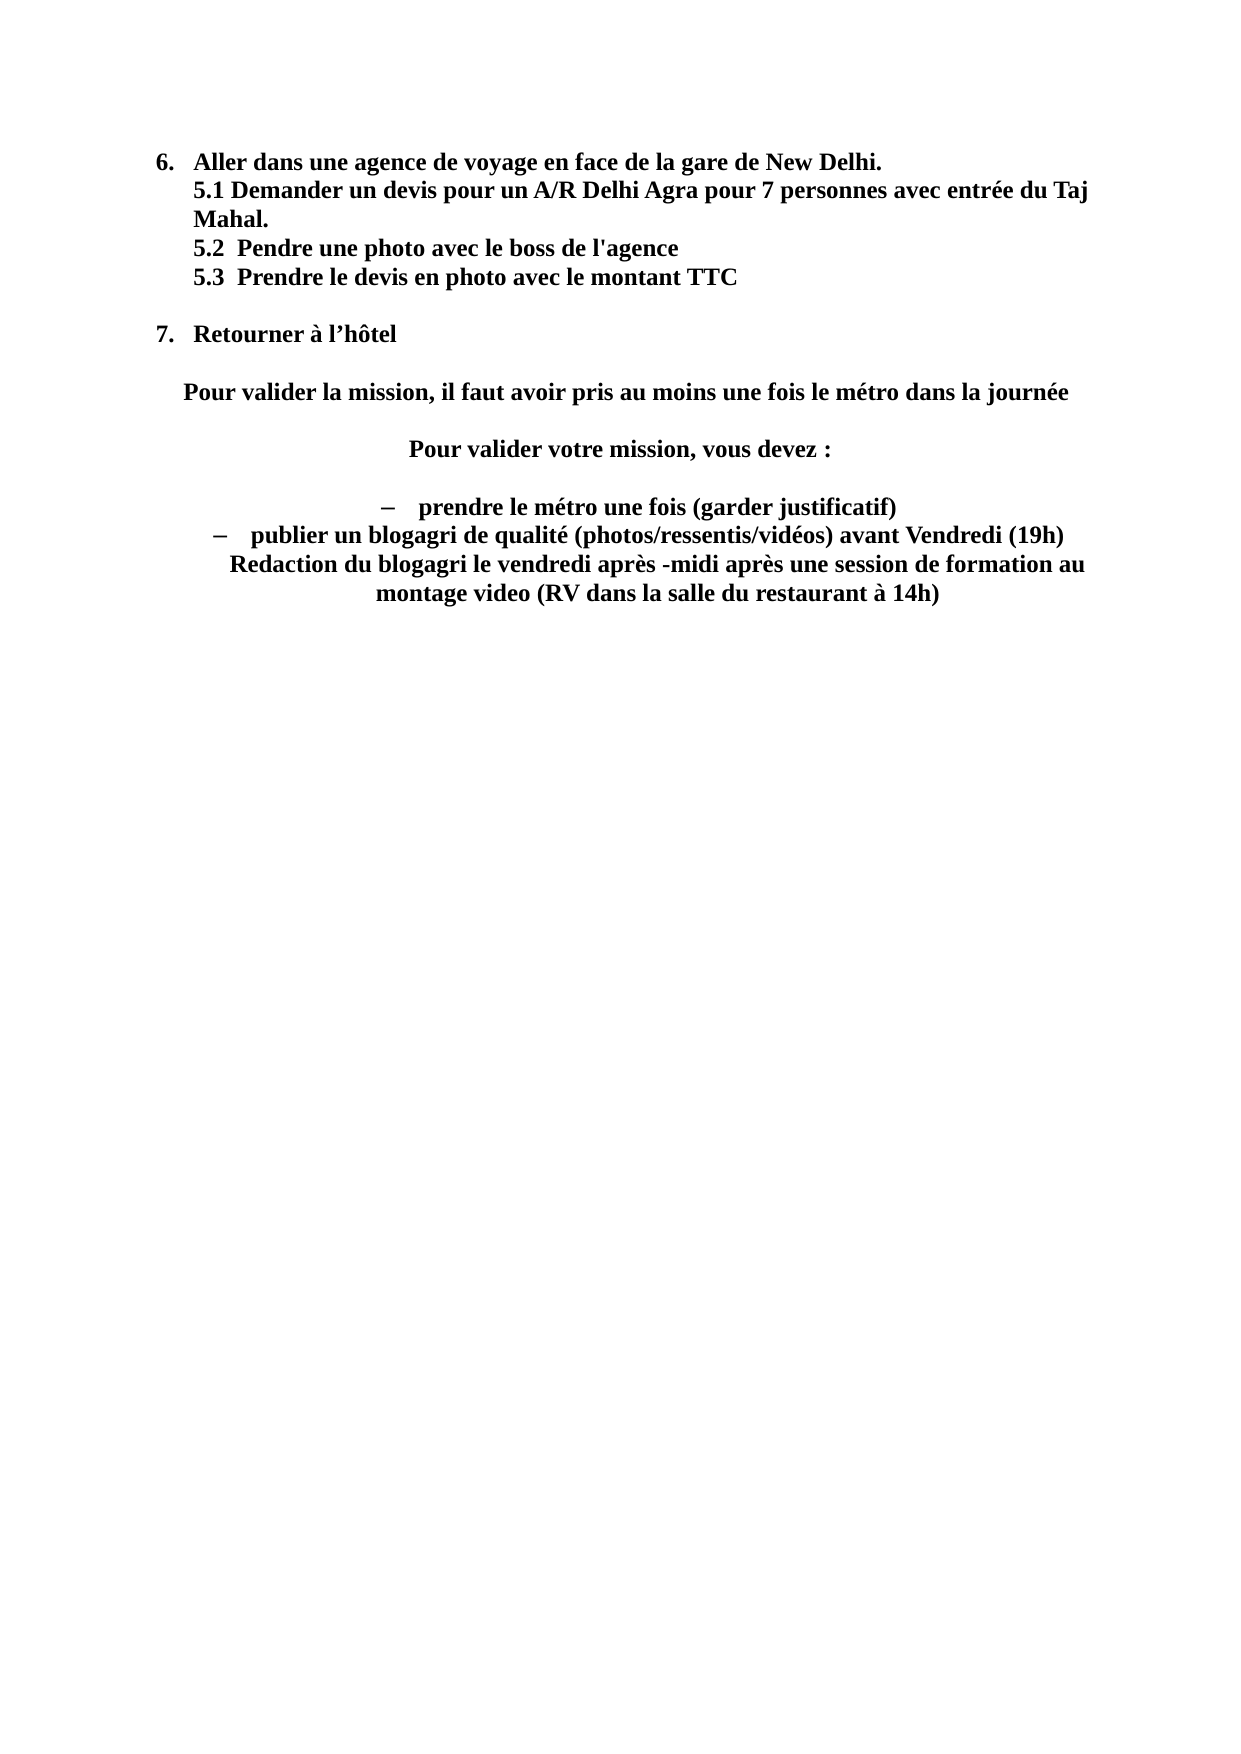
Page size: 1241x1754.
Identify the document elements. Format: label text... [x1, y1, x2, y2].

text Pour valider votre mission, vous devez : [118, 434, 1122, 463]
list 5.1 Demander un devis pour un A/R Delhi Agra pour 7 personnes avec entrée du Taj Mahal. [156, 176, 1122, 233]
list publier un blogagri de qualité (photos/ressentis/vidéos) avant Vendredi (19h) Redaction du blogagri le vendredi après -midi après une session de formation au montage video (RV dans la salle du restaurant à 14h) [156, 521, 1122, 607]
list 5.2 Pendre une photo avec le boss de l'agence [156, 233, 1122, 262]
list Retourner à l’hôtel [156, 319, 1122, 348]
list Aller dans une agence de voyage en face de la gare de New Delhi. [156, 147, 1122, 176]
text Pour valider la mission, il faut avoir pris au moins une fois le métro dans la journée [118, 377, 1122, 406]
list 5.3 Prendre le devis en photo avec le montant TTC [156, 262, 1122, 291]
list prendre le métro une fois (garder justificatif) [156, 492, 1122, 521]
